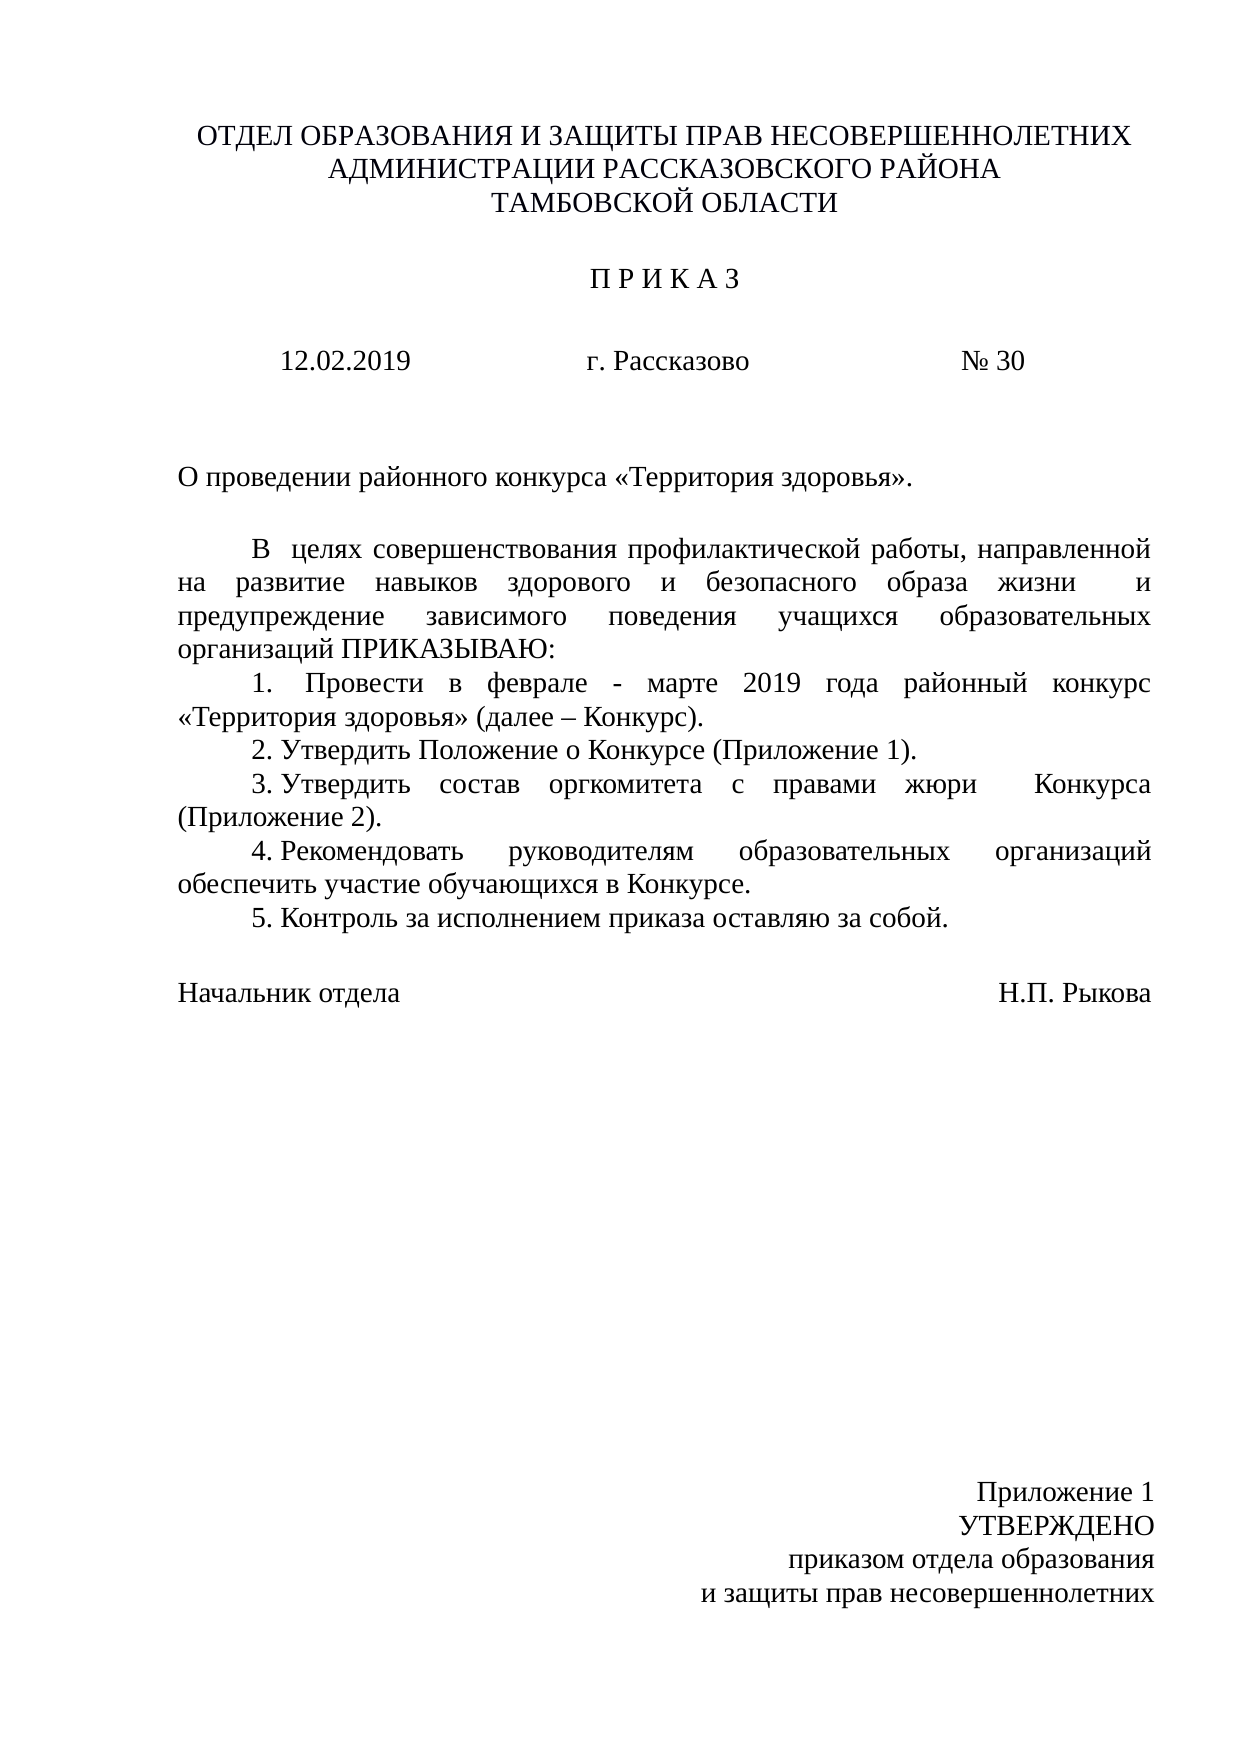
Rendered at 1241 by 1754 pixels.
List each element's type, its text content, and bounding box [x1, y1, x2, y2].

text ТАМБОВСКОЙ ОБЛАСТИ [177, 185, 1152, 219]
table_header Приложение 1 УТВЕРЖДЕНО приказом отдела образования и защиты прав несовершеннолетних [177, 1474, 1166, 1636]
text 3. Утвердить состав оргкомитета c правами жюри Конкурса (Приложение 2). [177, 766, 1152, 833]
text 4. Рекомендовать руководителям образовательных организаций обеспечить участие обучающихся в Конкурсе. [177, 833, 1152, 900]
text П Р И К А З [177, 269, 1152, 294]
text О проведении районного конкурса «Территория здоровья». [177, 460, 1152, 493]
text Начальник отдела Н.П. Рыкова [177, 975, 1152, 1008]
text 5. Контроль за исполнением приказа оставляю за собой. [177, 900, 1152, 933]
table_header № 30 [823, 294, 1163, 431]
table_header г. Рассказово [513, 294, 823, 431]
text В целях совершенствования профилактической работы, направленной на развитие навыков здорового и безопасного образа жизни и предупреждение зависимого поведения учащихся образовательных организаций ПРИКАЗЫВАЮ: [177, 531, 1152, 665]
text 1. Провести в феврале - марте 2019 года районный конкурс «Территория здоровья» (далее – Конкурс). [177, 665, 1152, 732]
table_header 12.02.2019 [177, 294, 513, 431]
text ОТДЕЛ ОБРАЗОВАНИЯ И ЗАЩИТЫ ПРАВ НЕСОВЕРШЕННОЛЕТНИХ [177, 118, 1152, 152]
text 2. Утвердить Положение о Конкурсе (Приложение 1). [177, 732, 1152, 766]
text АДМИНИСТРАЦИИ РАССКАЗОВСКОГО РАЙОНА [177, 152, 1152, 185]
